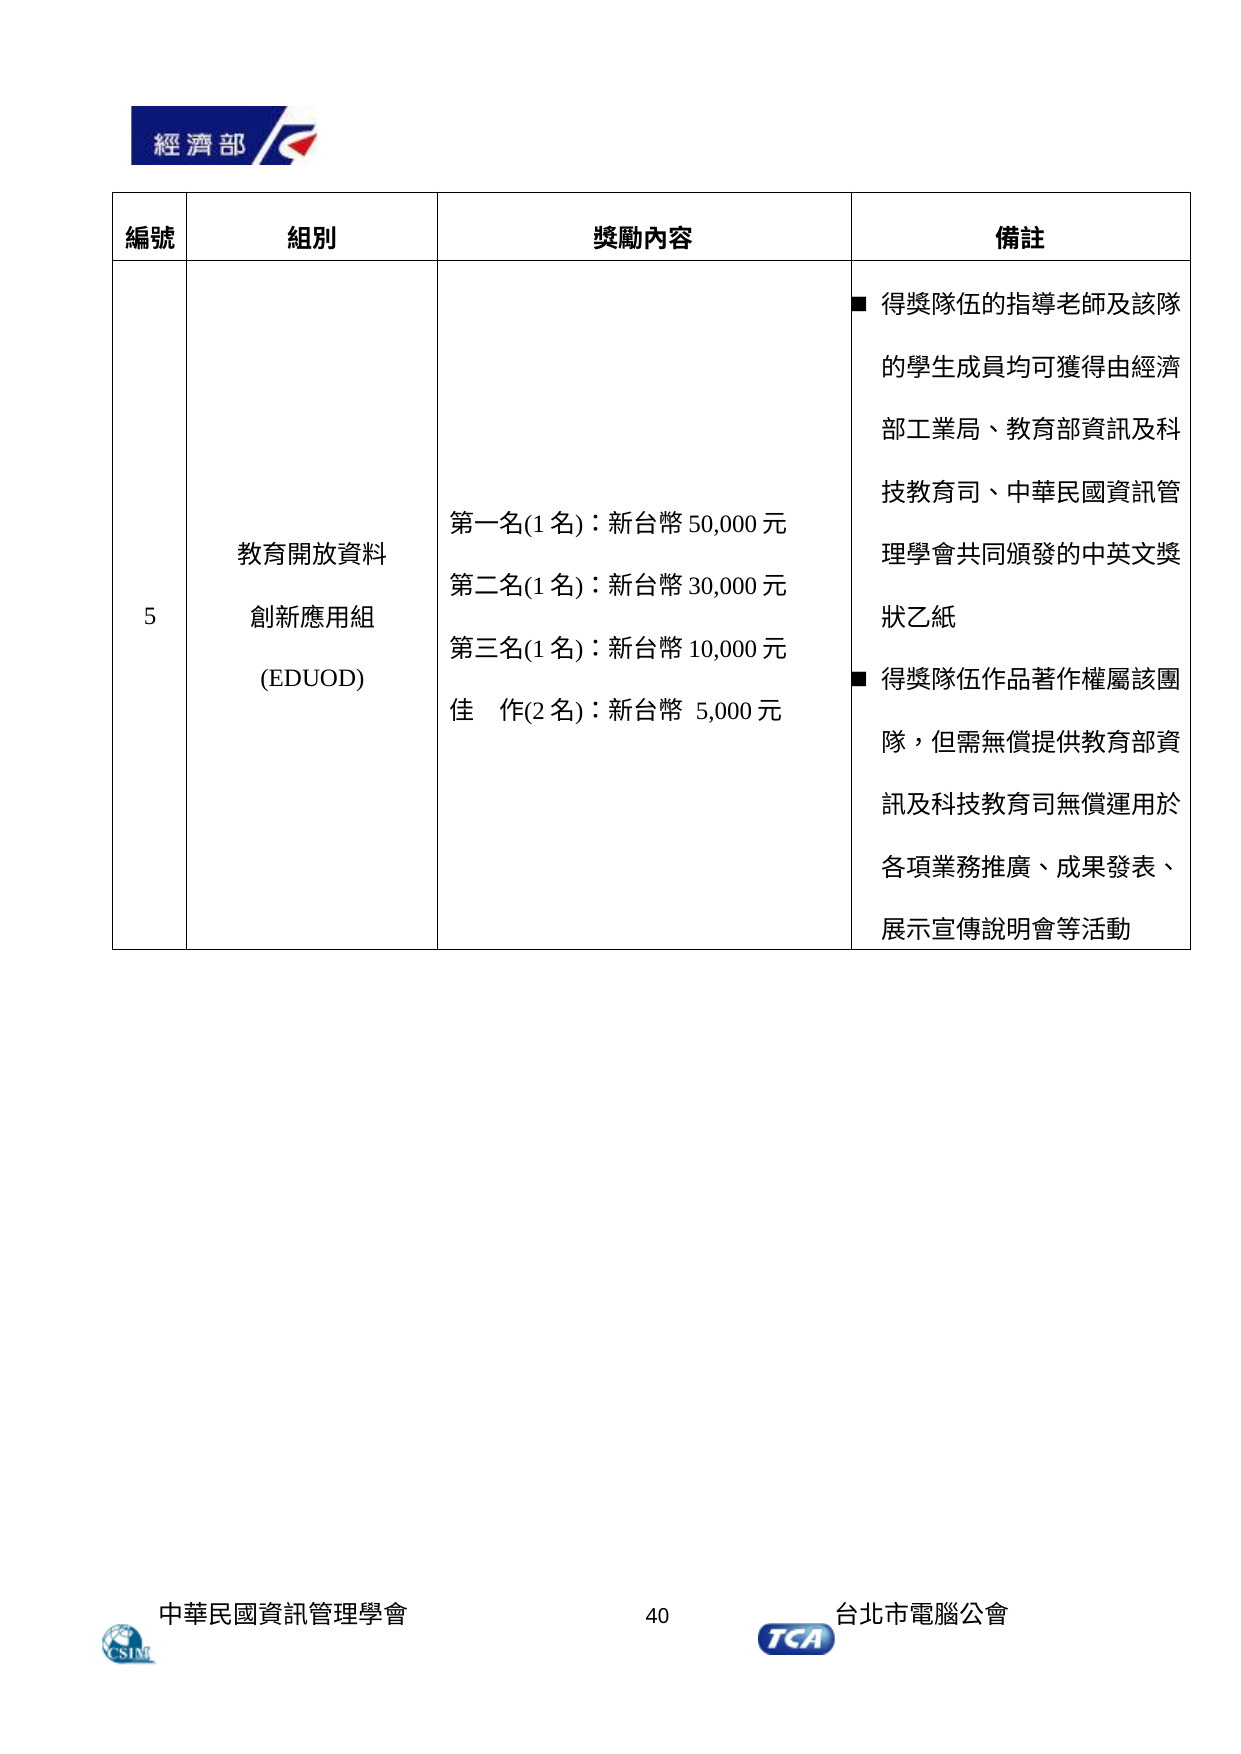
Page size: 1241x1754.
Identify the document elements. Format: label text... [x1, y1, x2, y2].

table_cell 得獎隊伍的指導老師及該隊的學生成員均可獲得由經濟部工業局、教育部資訊及科技教育司、中華民國資訊管理學會共同頒發的中英文獎狀乙紙 得獎隊伍作品著作權屬該團隊，但需無償提供教育部資訊及科技教育司無償運用於各項業務推廣、成果發表、展示宣傳說明會等活動 [852, 261, 1190, 948]
table_cell 第一名(1名)：新台幣50,000元 第二名(1名)：新台幣30,000元 第三名(1名)：新台幣10,000元 佳 作(2名)：新台幣 5,000元 [438, 261, 851, 948]
table_header 獎勵內容 [438, 193, 851, 260]
table_header 備註 [852, 193, 1190, 260]
table_cell 5 [113, 261, 186, 948]
table_cell 教育開放資料 創新應用組 (EDUOD) [187, 261, 437, 948]
table_header 組別 [187, 193, 437, 260]
table_header 編號 [113, 193, 186, 260]
